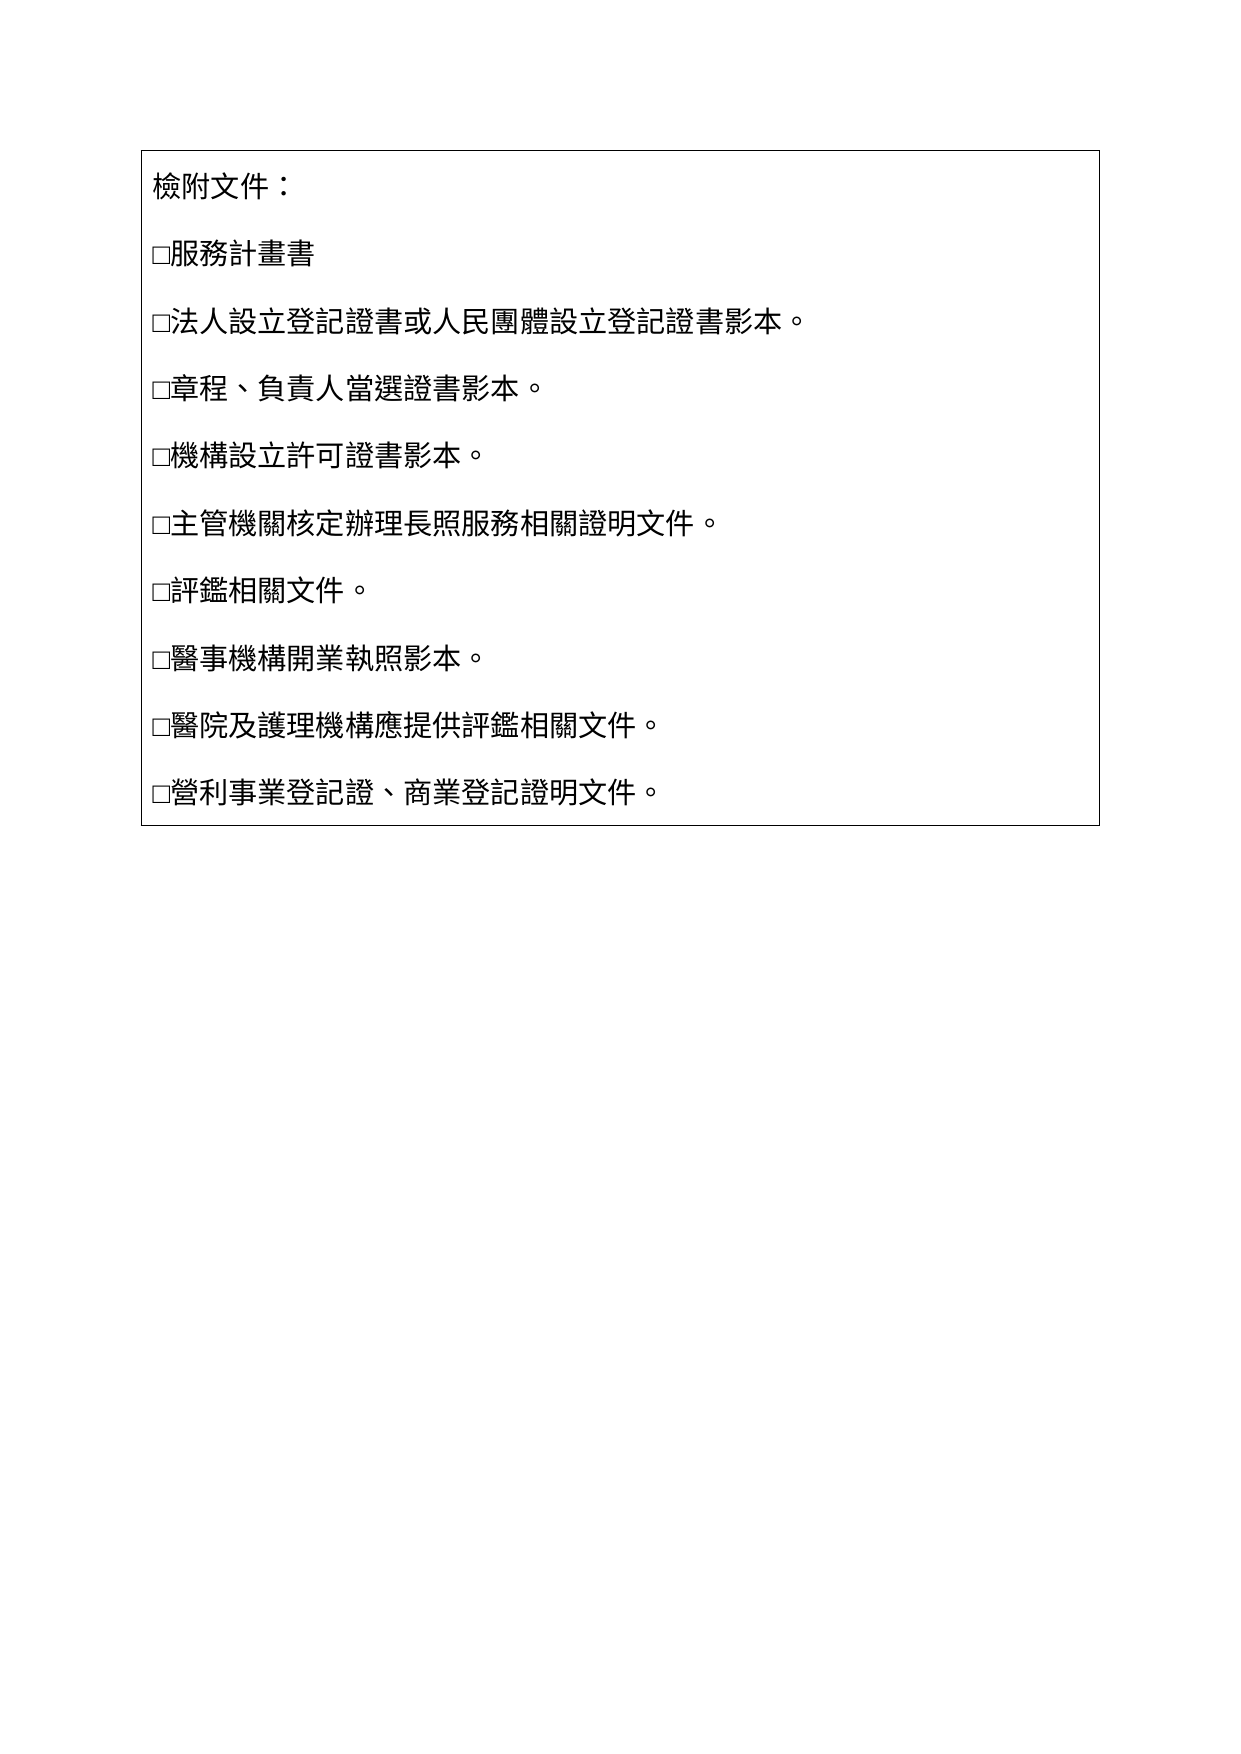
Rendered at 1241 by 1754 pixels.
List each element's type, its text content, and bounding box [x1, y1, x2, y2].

table_cell 檢附文件： □服務計畫書 □法人設立登記證書或人民團體設立登記證書影本。 □章程、負責人當選證書影本。 □機構設立許可證書影本。 □主管機關核定辦理長照服務相關證明文件。 □評鑑相關文件。 □醫事機構開業執照影本。 □醫院及護理機構應提供評鑑相關文件。 □營利事業登記證、商業登記證明文件。 [142, 151, 1099, 825]
